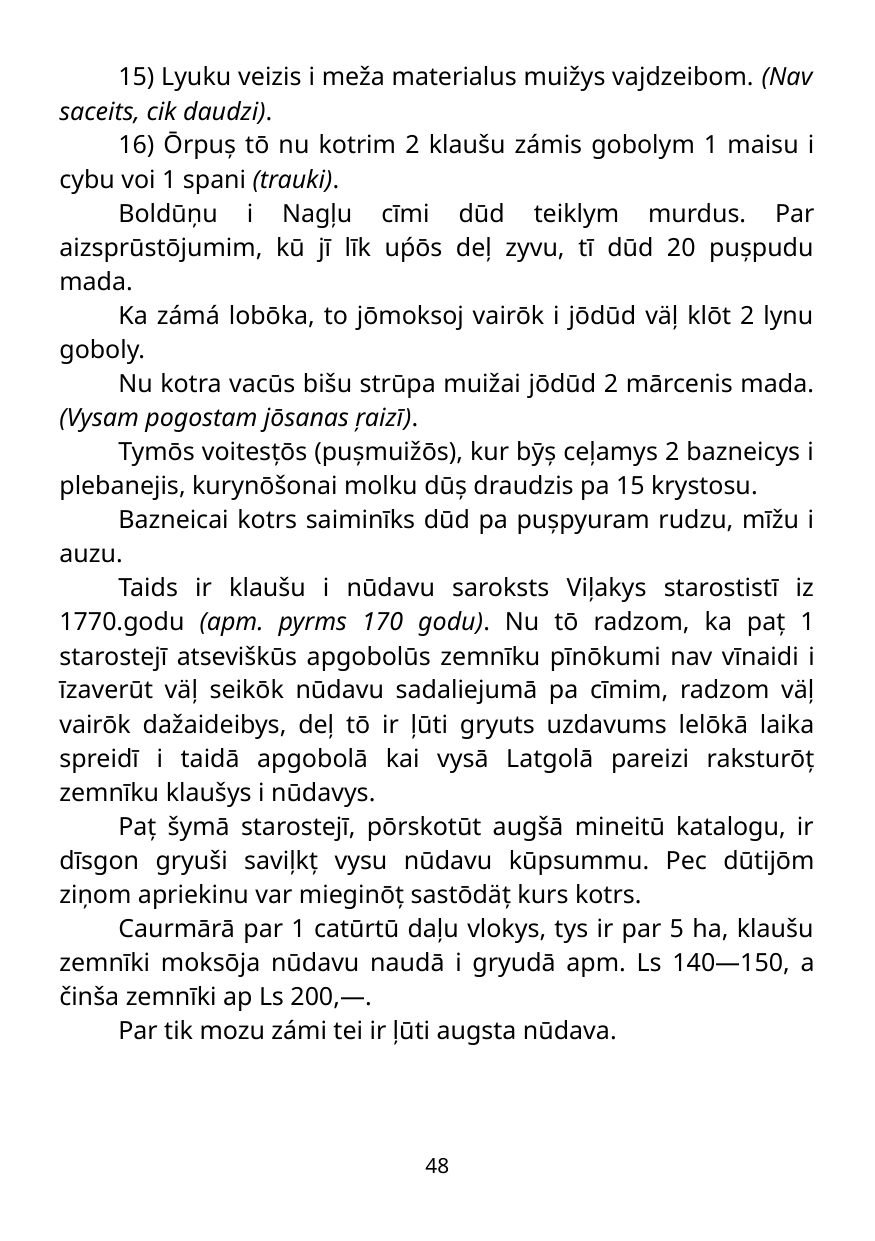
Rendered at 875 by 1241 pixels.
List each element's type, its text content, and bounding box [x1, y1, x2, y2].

text Bazneicai kotrs saiminīks dūd pa pușpyuram rudzu, mīžu i auzu. [59, 502, 815, 570]
text Taids ir klaušu i nūdavu saroksts Viļakys starostistī iz 1770.godu (apm. pyrms 170 godu). Nu tō radzom, ka paț 1 starostejī atseviškūs apgobolūs zemnīku pīnōkumi nav vīnaidi i īzaverūt väļ seikōk nūdavu sadaliejumā pa cīmim, radzom väļ vairōk dažaideibys, deļ tō ir ļūti gryuts uzdavums lelōkā laika spreidī i taidā apgobolā kai vysā Latgolā pareizi raksturōț zemnīku klaušys i nūdavys. [59, 570, 815, 808]
text Caurmārā par 1 catūrtū daļu vlokys, tys ir par 5 ha, klaušu zemnīki moksōja nūdavu naudā i gryudā apm. Ls 140—150, a činša zemnīki ap Ls 200,—. [59, 911, 815, 1013]
text Boldūņu i Nagļu cīmi dūd teiklym murdus. Par aizsprūstōjumim, kū jī līk uṕōs deļ zyvu, tī dūd 20 pușpudu mada. [59, 195, 815, 297]
text Par tik mozu zámi tei ir ļūti augsta nūdava. [59, 1013, 815, 1047]
text Ka zámá lobōka, to jōmoksoj vairōk i jōdūd väļ klōt 2 lynu goboly. [59, 297, 815, 366]
text Tymōs voitesțōs (pușmuižōs), kur bȳș ceļamys 2 bazneicys i plebanejis, kurynōšonai molku dūș draudzis pa 15 krystosu. [59, 434, 815, 502]
text Paț šymā starostejī, pōrskotūt augšā mineitū katalogu, ir dīsgon gryuši saviļkț vysu nūdavu kūpsummu. Pec dūtijōm ziņom apriekinu var mieginōț sastōdäț kurs kotrs. [59, 808, 815, 911]
text Nu kotra vacūs bišu strūpa muižai jōdūd 2 mārcenis mada. (Vysam pogostam jōsanas ŗaizī). [59, 366, 815, 434]
text 16) Ōrpuș tō nu kotrim 2 klaušu zámis gobolym 1 maisu i cybu voi 1 spani (trauki). [59, 127, 815, 195]
text 15) Lyuku veizis i meža materialus muižys vajdzeibom. (Nav saceits, cik daudzi). [59, 59, 815, 127]
